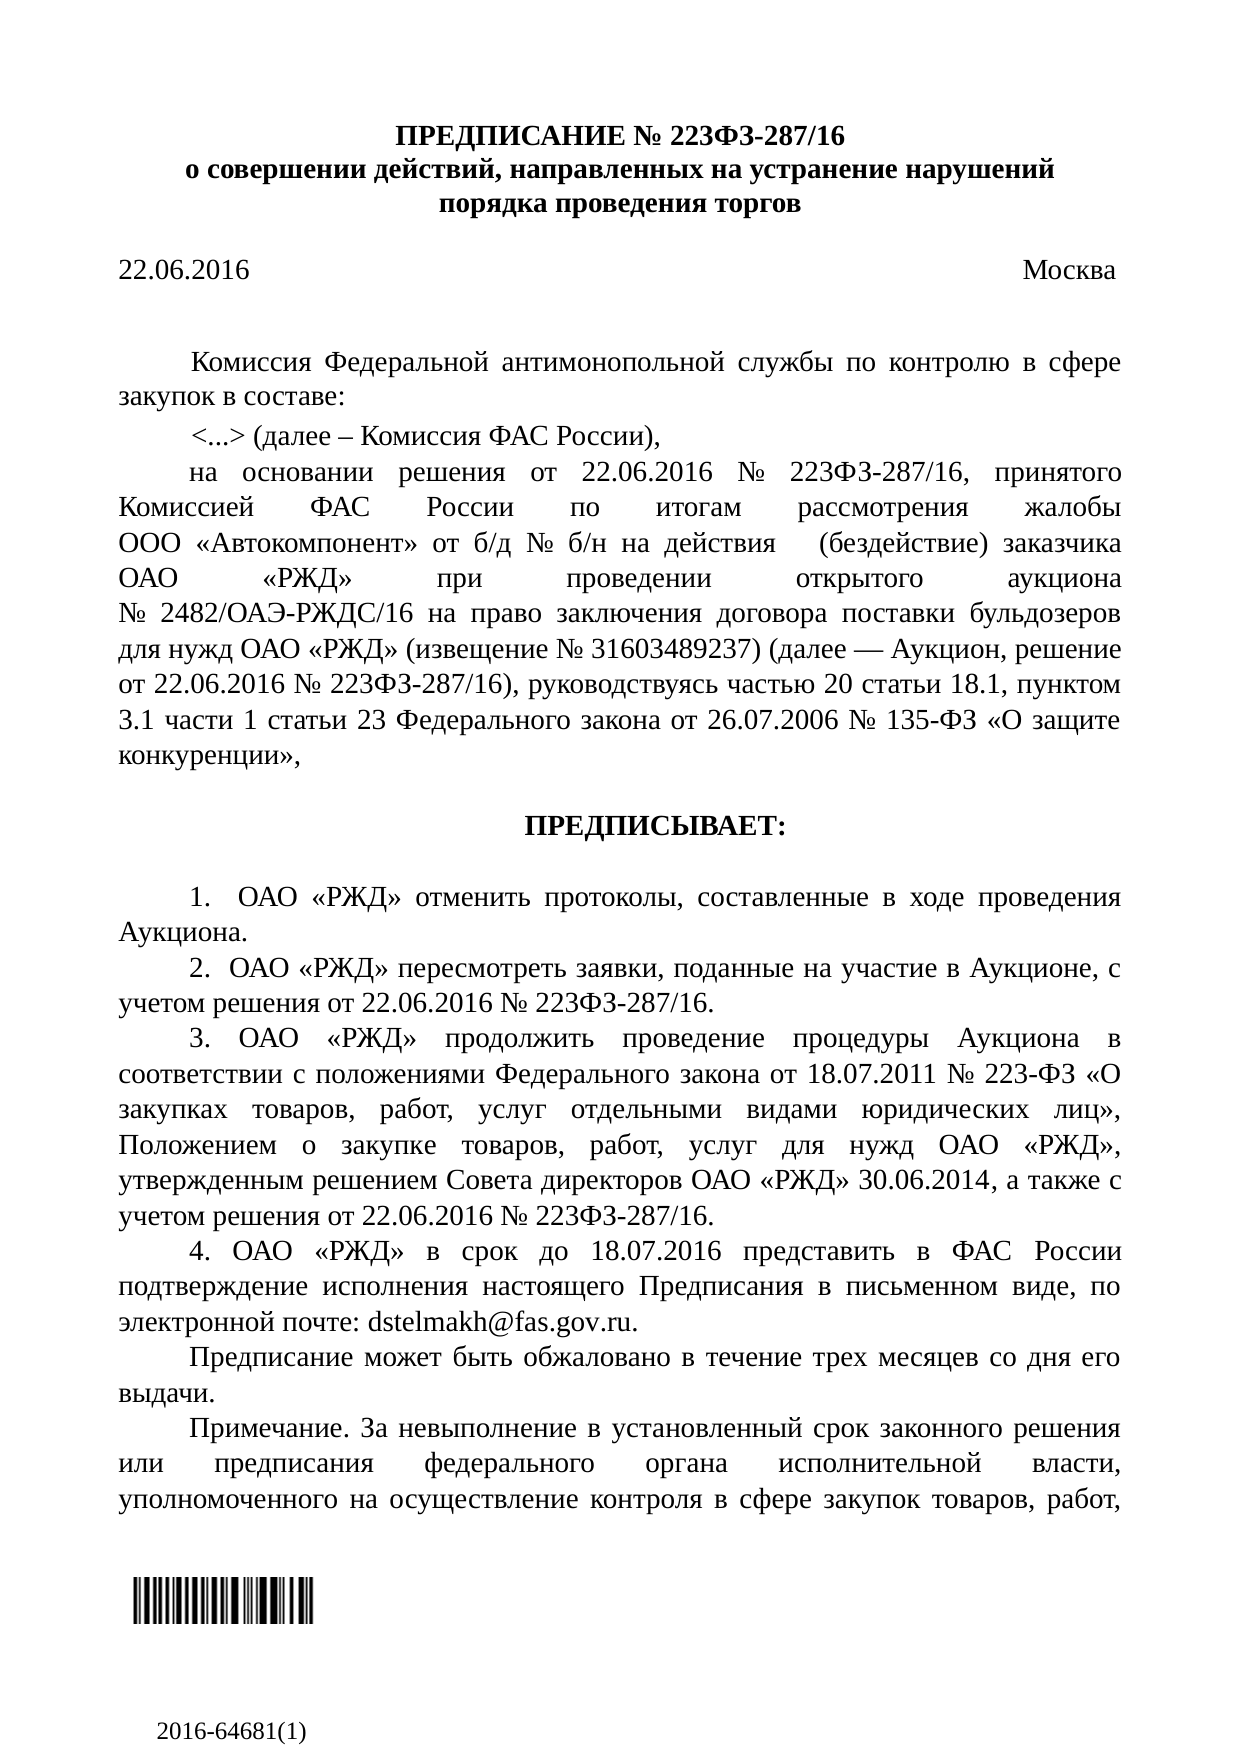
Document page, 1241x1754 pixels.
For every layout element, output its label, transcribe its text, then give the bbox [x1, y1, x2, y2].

text 2. ОАО «РЖД» пересмотреть заявки, поданные на участие в Аукционе, с учетом решения от 22.06.2016 № 223ФЗ-287/16. [118, 949, 1122, 1019]
text ПРЕДПИСАНИЕ № 223ФЗ-287/16 [118, 118, 1122, 152]
text Комиссия Федеральной антимонопольной службы по контролю в сфере закупок в составе: [118, 344, 1122, 411]
text Предписание может быть обжаловано в течение трех месяцев со дня его выдачи. [118, 1338, 1122, 1409]
text ПРЕДПИСЫВАЕТ: [118, 807, 1122, 842]
text о совершении действий, направленных на устранение нарушений [118, 152, 1122, 185]
text 4. ОАО «РЖД» в срок до 18.07.2016 представить в ФАС России подтверждение исполнения настоящего Предписания в письменном виде, по электронной почте: dstelmakh@fas.gov.ru. [118, 1232, 1122, 1338]
text 22.06.2016 Москва [118, 252, 1122, 286]
text <...> (далее – Комиссия ФАС России), [118, 417, 1119, 453]
text на основании решения от 22.06.2016 № 223ФЗ-287/16, принятого Комиссией ФАС России по итогам рассмотрения жалобы ООО «Автокомпонент» от б/д № б/н на действия (бездействие) заказчика ОАО «РЖД» при проведении открытого аукциона № 2482/ОАЭ-РЖДС/16 на право заключения договора поставки бульдозеров для нужд ОАО «РЖД» (извещение № 31603489237) (далее — Аукцион, решение от 22.06.2016 № 223ФЗ-287/16), руководствуясь частью 20 статьи 18.1, пунктом 3.1 части 1 статьи 23 Федерального закона от 26.07.2006 № 135-ФЗ «О защите конкуренции», [118, 453, 1122, 772]
text 1. ОАО «РЖД» отменить протоколы, составленные в ходе проведения Аукциона. [118, 878, 1122, 949]
text 3. ОАО «РЖД» продолжить проведение процедуры Аукциона в соответствии с положениями Федерального закона от 18.07.2011 № 223-ФЗ «О закупках товаров, работ, услуг отдельными видами юридических лиц», Положением о закупке товаров, работ, услуг для нужд ОАО «РЖД», утвержденным решением Совета директоров ОАО «РЖД» 30.06.2014, а также с учетом решения от 22.06.2016 № 223ФЗ-287/16. [118, 1019, 1122, 1232]
text порядка проведения торгов [118, 185, 1122, 219]
text Примечание. За невыполнение в установленный срок законного решения или предписания федерального органа исполнительной власти, уполномоченного на осуществление контроля в сфере закупок товаров, работ, [118, 1409, 1122, 1515]
picture [118, 1577, 331, 1624]
